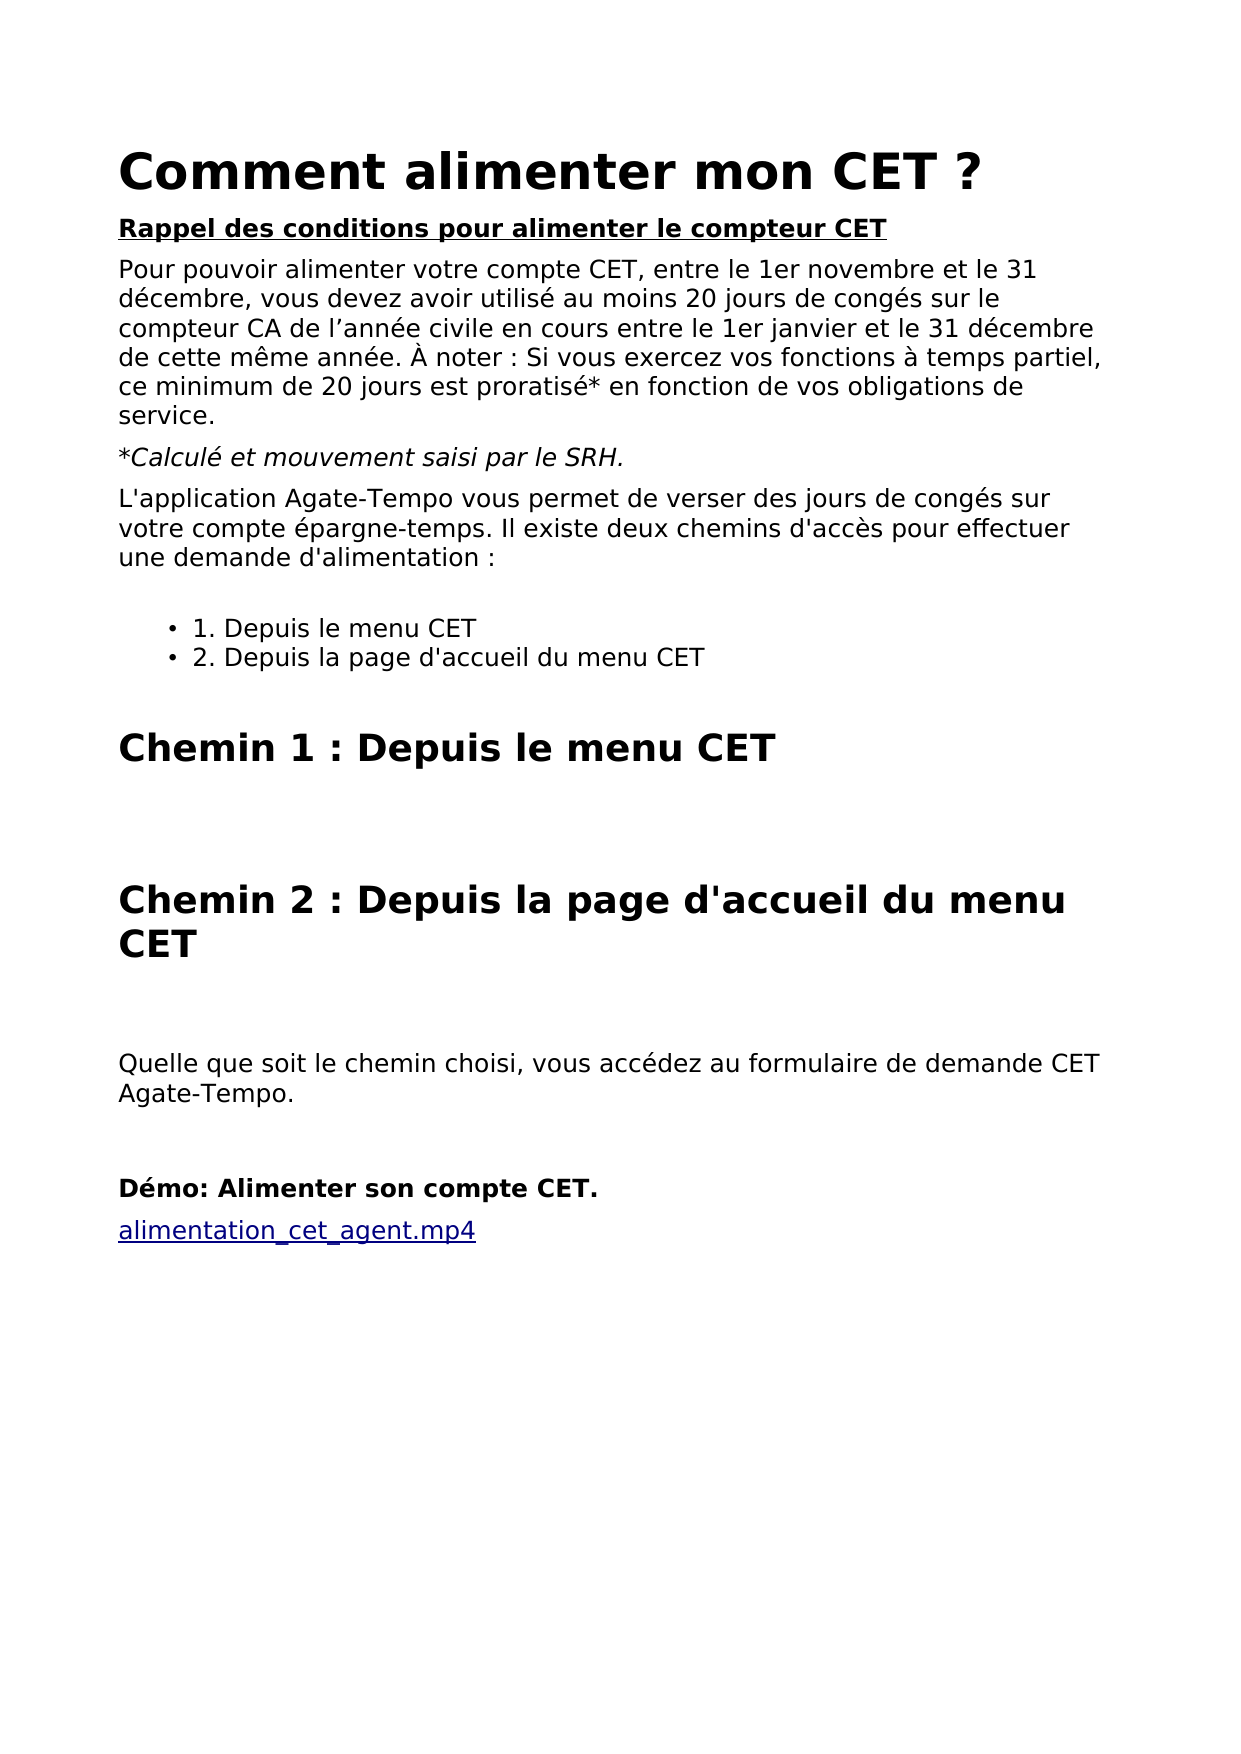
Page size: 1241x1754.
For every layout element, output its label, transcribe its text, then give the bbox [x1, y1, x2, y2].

subtitle Chemin 2 : Depuis la page d'accueil du menu CET [118, 879, 1122, 966]
list 2. Depuis la page d'accueil du menu CET [177, 643, 1122, 672]
text Pour pouvoir alimenter votre compte CET, entre le 1er novembre et le 31 décembre, vous devez avoir utilisé au moins 20 jours de congés sur le compteur CA de l’année civile en cours entre le 1er janvier et le 31 décembre de cette même année. À noter : Si vous exercez vos fonctions à temps partiel, ce minimum de 20 jours est proratisé* en fonction de vos obligations de service. [118, 256, 1122, 431]
text *Calculé et mouvement saisi par le SRH. [118, 443, 1122, 472]
text Rappel des conditions pour alimenter le compteur CET [118, 214, 1122, 243]
subtitle Comment alimenter mon CET ? [118, 143, 1122, 201]
subtitle Chemin 1 : Depuis le menu CET [118, 727, 1122, 771]
text alimentation_cet_agent.mp4 [118, 1216, 1122, 1245]
text L'application Agate-Tempo vous permet de verser des jours de congés sur votre compte épargne-temps. Il existe deux chemins d'accès pour effectuer une demande d'alimentation : [118, 485, 1122, 572]
list 1. Depuis le menu CET [177, 614, 1122, 643]
subtitle Démo: Alimenter son compte CET. [118, 1174, 1122, 1204]
text Quelle que soit le chemin choisi, vous accédez au formulaire de demande CET Agate-Tempo. [118, 1049, 1122, 1137]
